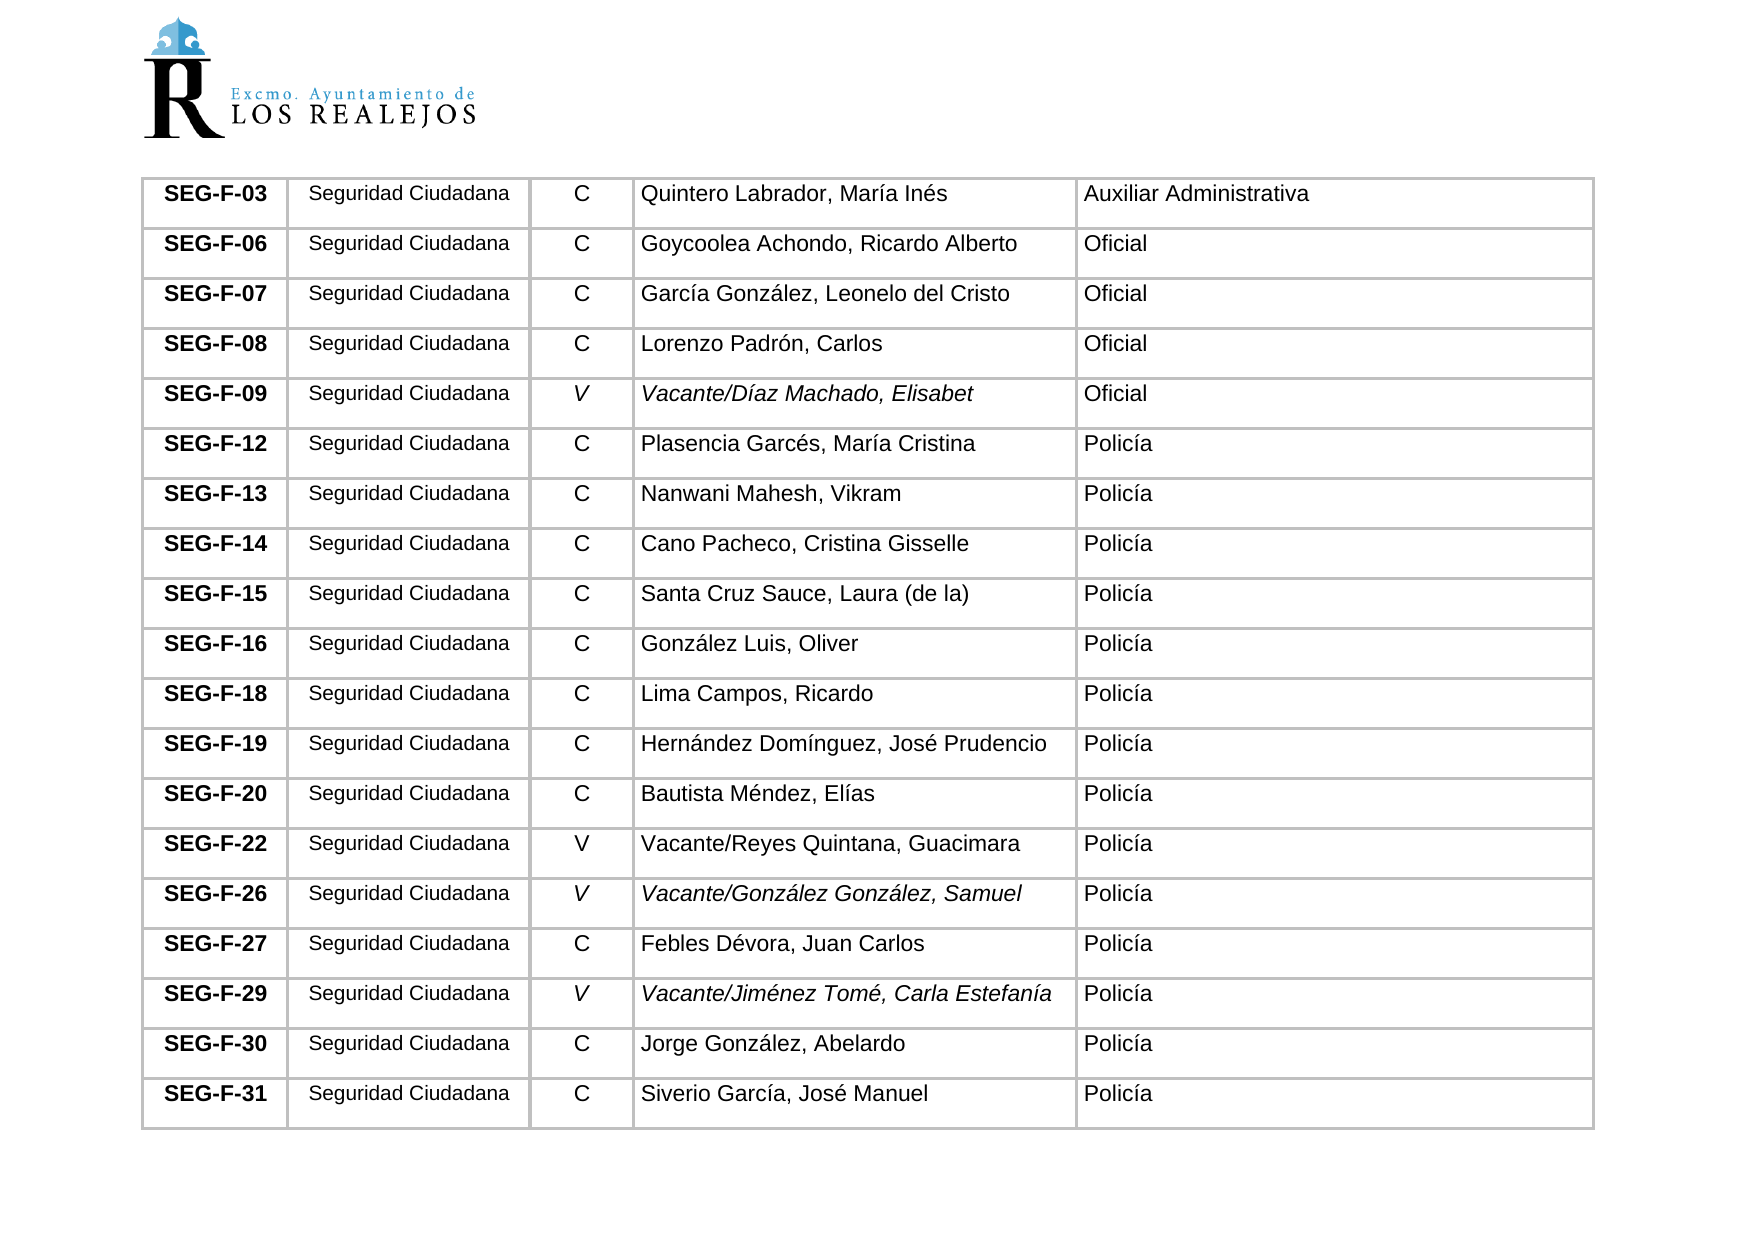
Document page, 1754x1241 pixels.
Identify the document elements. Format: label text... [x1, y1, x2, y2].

table_cell SEG-F-16 [144, 630, 286, 677]
table_cell Siverio García, José Manuel [635, 1080, 1075, 1127]
table_cell Lorenzo Padrón, Carlos [635, 330, 1075, 377]
table_cell SEG-F-09 [144, 380, 286, 427]
table_cell Policía [1078, 680, 1592, 727]
table_cell SEG-F-18 [144, 680, 286, 727]
table_cell Seguridad Ciudadana [289, 180, 528, 227]
table_cell SEG-F-20 [144, 780, 286, 827]
table_cell SEG-F-31 [144, 1080, 286, 1127]
table_cell Seguridad Ciudadana [289, 1030, 528, 1077]
table_cell Plasencia Garcés, María Cristina [635, 430, 1075, 477]
table_cell Seguridad Ciudadana [289, 480, 528, 527]
table_cell Oficial [1078, 330, 1592, 377]
table_cell Seguridad Ciudadana [289, 380, 528, 427]
table_cell SEG-F-15 [144, 580, 286, 627]
table_cell C [532, 780, 632, 827]
table_cell Lima Campos, Ricardo [635, 680, 1075, 727]
table_cell Policía [1078, 630, 1592, 677]
table_cell Hernández Domínguez, José Prudencio [635, 730, 1075, 777]
table_cell Vacante/Reyes Quintana, Guacimara [635, 830, 1075, 877]
table_cell Seguridad Ciudadana [289, 780, 528, 827]
table_cell García González, Leonelo del Cristo [635, 280, 1075, 327]
table_cell Policía [1078, 880, 1592, 927]
table_cell C [532, 630, 632, 677]
table_cell Seguridad Ciudadana [289, 980, 528, 1027]
table_cell Oficial [1078, 280, 1592, 327]
table_cell Vacante/González González, Samuel [635, 880, 1075, 927]
table_cell C [532, 330, 632, 377]
table_cell V [532, 980, 632, 1027]
table_cell Seguridad Ciudadana [289, 930, 528, 977]
table_cell González Luis, Oliver [635, 630, 1075, 677]
table_cell Bautista Méndez, Elías [635, 780, 1075, 827]
table_cell Seguridad Ciudadana [289, 230, 528, 277]
table_cell Seguridad Ciudadana [289, 1080, 528, 1127]
table_cell Policía [1078, 980, 1592, 1027]
table_cell SEG-F-14 [144, 530, 286, 577]
table_cell Seguridad Ciudadana [289, 430, 528, 477]
table_cell C [532, 480, 632, 527]
table_cell SEG-F-29 [144, 980, 286, 1027]
table_cell C [532, 280, 632, 327]
table_cell Policía [1078, 830, 1592, 877]
table_cell Vacante/Jiménez Tomé, Carla Estefanía [635, 980, 1075, 1027]
table_cell Febles Dévora, Juan Carlos [635, 930, 1075, 977]
table_cell Policía [1078, 780, 1592, 827]
table_cell Seguridad Ciudadana [289, 280, 528, 327]
table_cell V [532, 380, 632, 427]
table_cell Oficial [1078, 230, 1592, 277]
table_cell Seguridad Ciudadana [289, 680, 528, 727]
table_cell SEG-F-27 [144, 930, 286, 977]
table_cell Santa Cruz Sauce, Laura (de la) [635, 580, 1075, 627]
table_cell SEG-F-06 [144, 230, 286, 277]
table_cell Jorge González, Abelardo [635, 1030, 1075, 1077]
table_cell C [532, 430, 632, 477]
table_cell SEG-F-26 [144, 880, 286, 927]
table_cell Seguridad Ciudadana [289, 530, 528, 577]
table_cell SEG-F-19 [144, 730, 286, 777]
table_cell C [532, 1080, 632, 1127]
table_cell SEG-F-30 [144, 1030, 286, 1077]
table_cell C [532, 680, 632, 727]
table_cell V [532, 880, 632, 927]
table_cell Goycoolea Achondo, Ricardo Alberto [635, 230, 1075, 277]
table_cell C [532, 730, 632, 777]
table_cell V [532, 830, 632, 877]
table_cell SEG-F-07 [144, 280, 286, 327]
table_cell C [532, 530, 632, 577]
table_cell Seguridad Ciudadana [289, 580, 528, 627]
table_cell Policía [1078, 580, 1592, 627]
table_cell C [532, 1030, 632, 1077]
table_cell Policía [1078, 730, 1592, 777]
table_cell Seguridad Ciudadana [289, 330, 528, 377]
table_cell Vacante/Díaz Machado, Elisabet [635, 380, 1075, 427]
table_cell Policía [1078, 430, 1592, 477]
table_cell C [532, 930, 632, 977]
table_cell SEG-F-13 [144, 480, 286, 527]
table_cell Policía [1078, 930, 1592, 977]
table_cell Nanwani Mahesh, Vikram [635, 480, 1075, 527]
table_cell SEG-F-03 [144, 180, 286, 227]
table_cell Policía [1078, 1080, 1592, 1127]
table_cell SEG-F-08 [144, 330, 286, 377]
table_cell Oficial [1078, 380, 1592, 427]
table_cell Seguridad Ciudadana [289, 830, 528, 877]
table_cell Policía [1078, 480, 1592, 527]
table_cell Auxiliar Administrativa [1078, 180, 1592, 227]
table_cell SEG-F-12 [144, 430, 286, 477]
table_cell Cano Pacheco, Cristina Gisselle [635, 530, 1075, 577]
table_cell C [532, 580, 632, 627]
table_cell Seguridad Ciudadana [289, 730, 528, 777]
table_cell Policía [1078, 530, 1592, 577]
table_cell Quintero Labrador, María Inés [635, 180, 1075, 227]
table_cell Seguridad Ciudadana [289, 880, 528, 927]
table_cell SEG-F-22 [144, 830, 286, 877]
table_cell C [532, 230, 632, 277]
table_cell Seguridad Ciudadana [289, 630, 528, 677]
table_cell C [532, 180, 632, 227]
table_cell Policía [1078, 1030, 1592, 1077]
